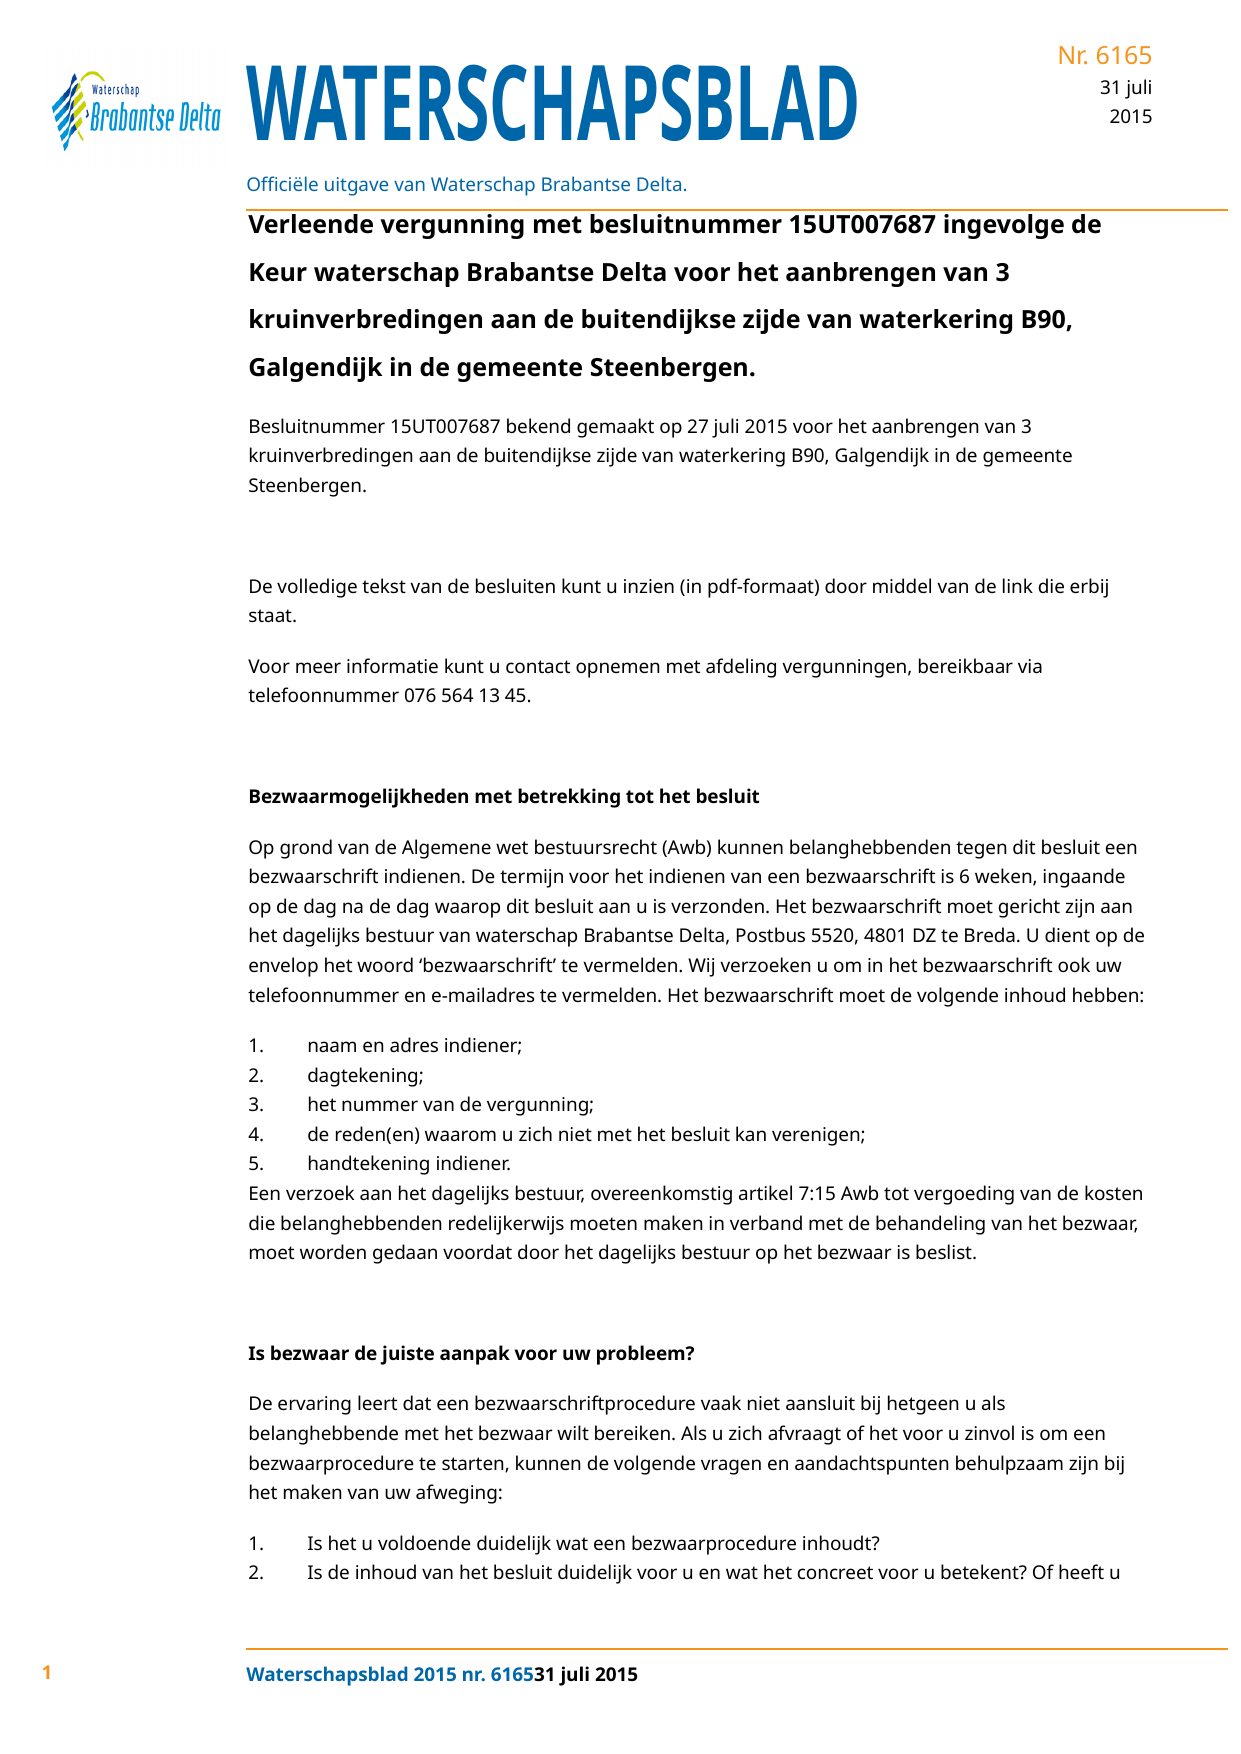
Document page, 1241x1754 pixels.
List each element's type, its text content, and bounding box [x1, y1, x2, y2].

text Voor meer informatie kunt u contact opnemen met afdeling vergunningen, bereikbaar via telefoonnummer 076 564 13 45. [248, 653, 1152, 708]
picture [41, 47, 231, 172]
list naam en adres indiener; [248, 1032, 1152, 1058]
list dagtekening; [248, 1062, 1152, 1088]
list handtekening indiener. [248, 1151, 1152, 1176]
list de reden(en) waarom u zich niet met het besluit kan verenigen; [248, 1121, 1152, 1147]
text Is bezwaar de juiste aanpak voor uw probleem? [248, 1340, 1152, 1366]
list het nummer van de vergunning; [248, 1091, 1152, 1117]
text Verleende vergunning met besluitnummer 15UT007687 ingevolge de Keur waterschap Brabantse Delta voor het aanbrengen van 3 kruinverbredingen aan de buitendijkse zijde van waterkering B90, Galgendijk in de gemeente Steenbergen. [248, 211, 1152, 384]
list Is de inhoud van het besluit duidelijk voor u en wat het concreet voor u betekent? Of heeft u [248, 1559, 1152, 1585]
list Is het u voldoende duidelijk wat een bezwaarprocedure inhoudt? [248, 1530, 1152, 1556]
text Bezwaarmogelijkheden met betrekking tot het besluit [248, 783, 1152, 809]
text Een verzoek aan het dagelijks bestuur, overeenkomstig artikel 7:15 Awb tot vergoeding van de kosten die belanghebbenden redelijkerwijs moeten maken in verband met de behandeling van het bezwaar, moet worden gedaan voordat door het dagelijks bestuur op het bezwaar is beslist. [248, 1180, 1152, 1265]
text De ervaring leert dat een bezwaarschriftprocedure vaak niet aansluit bij hetgeen u als belanghebbende met het bezwaar wilt bereiken. Als u zich afvraagt of het voor u zinvol is om een bezwaarprocedure te starten, kunnen de volgende vragen en aandachtspunten behulpzaam zijn bij het maken van uw afweging: [248, 1391, 1152, 1505]
text De volledige tekst van de besluiten kunt u inzien (in pdf-formaat) door middel van de link die erbij staat. [248, 573, 1152, 628]
text Op grond van de Algemene wet bestuursrecht (Awb) kunnen belanghebbenden tegen dit besluit een bezwaarschrift indienen. De termijn voor het indienen van een bezwaarschrift is 6 weken, ingaande op de dag na de dag waarop dit besluit aan u is verzonden. Het bezwaarschrift moet gericht zijn aan het dagelijks bestuur van waterschap Brabantse Delta, Postbus 5520, 4801 DZ te Breda. U dient op de envelop het woord ‘bezwaarschrift’ te vermelden. Wij verzoeken u om in het bezwaarschrift ook uw telefoonnummer en e‑mailadres te vermelden. Het bezwaarschrift moet de volgende inhoud hebben: [248, 834, 1152, 1008]
text Besluitnummer 15UT007687 bekend gemaakt op 27 juli 2015 voor het aanbrengen van 3 kruinverbredingen aan de buitendijkse zijde van waterkering B90, Galgendijk in de gemeente Steenbergen. [248, 413, 1152, 498]
